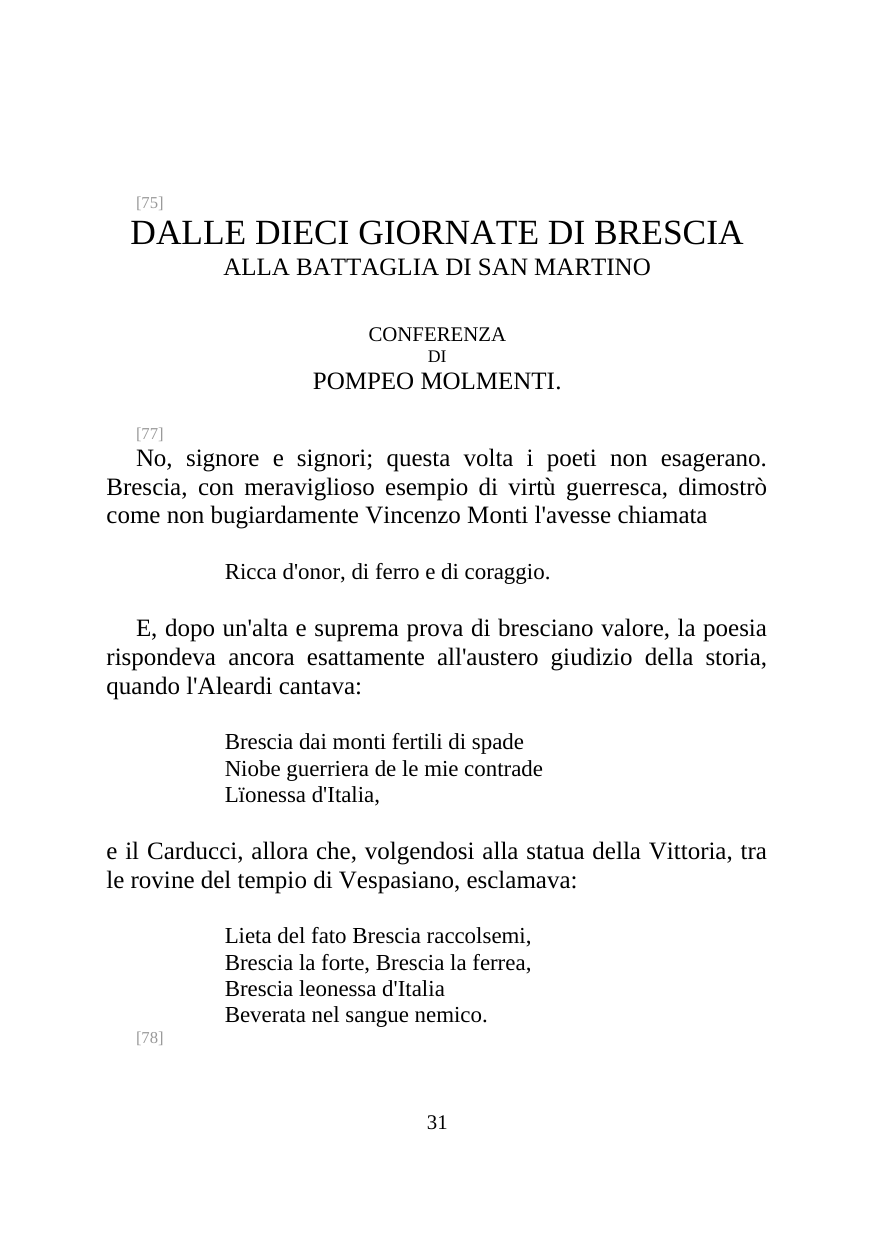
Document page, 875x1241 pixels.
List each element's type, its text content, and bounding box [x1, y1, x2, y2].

text e il Carducci, allora che, volgendosi alla statua della Vittoria, tra le rovine del tempio di Vespasiano, esclamava: [106, 836, 768, 893]
subtitle DALLE DIECI GIORNATE DI BRESCIA ALLA BATTAGLIA DI SAN MARTINO [106, 212, 768, 281]
text DI [106, 346, 768, 366]
text Lieta del fato Brescia raccolsemi, [195, 922, 768, 949]
text [77] [106, 424, 136, 443]
text No, signore e signori; questa volta i poeti non esagerano. Brescia, con meraviglioso esempio di virtù guerresca, dimostrò come non bugiardamente Vincenzo Monti l'avesse chiamata [106, 443, 768, 529]
text E, dopo un'alta e suprema prova di bresciano valore, la poesia rispondeva ancora esattamente all'austero giudizio della storia, quando l'Aleardi cantava: [106, 613, 768, 699]
text Brescia la forte, Brescia la ferrea, [195, 949, 768, 975]
text [78] [106, 1028, 136, 1047]
text CONFERENZA [106, 322, 768, 346]
text Brescia leonessa d'Italia [195, 975, 768, 1001]
text [75] [106, 192, 768, 212]
text Beverata nel sangue nemico. [195, 1001, 768, 1028]
text Ricca d'onor, di ferro e di coraggio. [195, 558, 768, 584]
text [78] [164, 1028, 768, 1047]
text Lïonessa d'Italia, [195, 781, 768, 807]
text Niobe guerriera de le mie contrade [195, 754, 768, 781]
text Brescia dai monti fertili di spade [195, 728, 768, 754]
text [77] [164, 424, 768, 443]
text POMPEO MOLMENTI. [106, 366, 768, 395]
